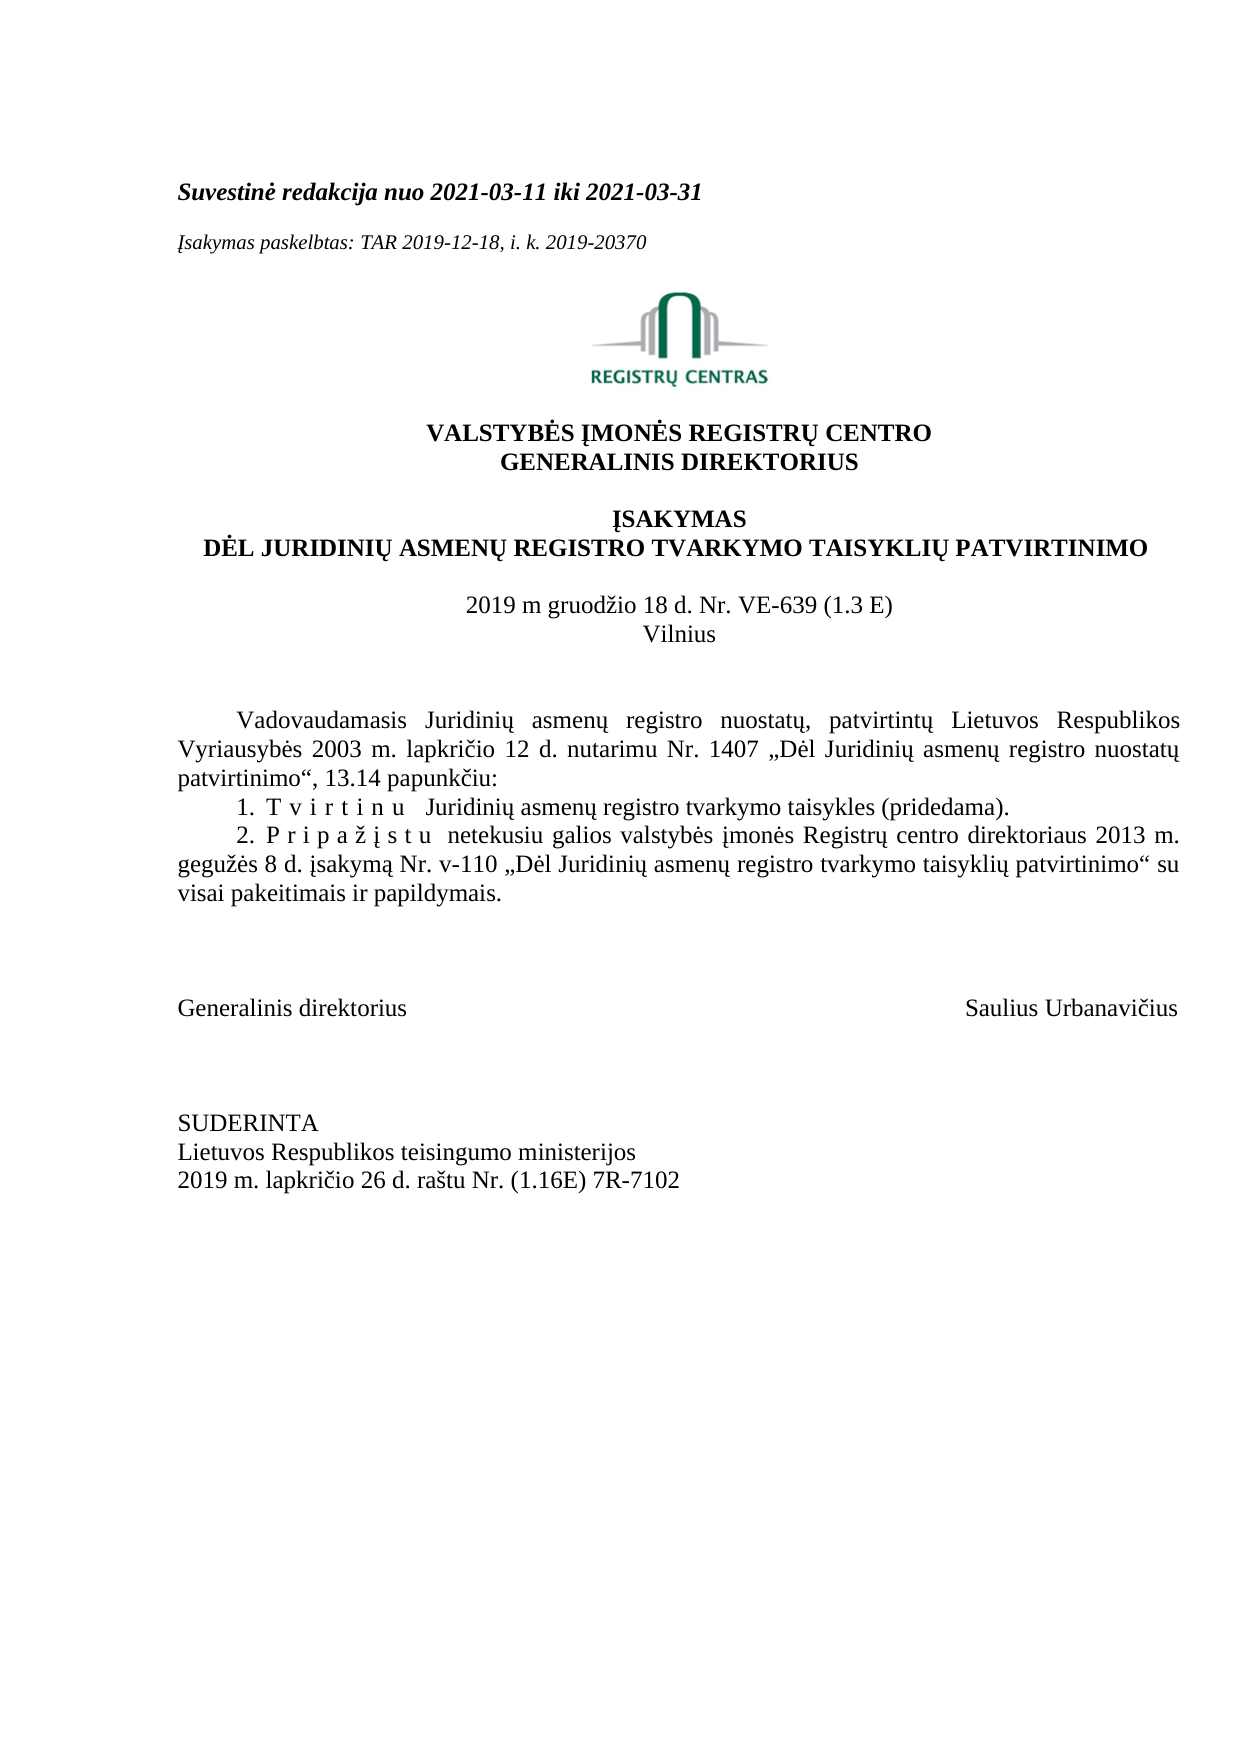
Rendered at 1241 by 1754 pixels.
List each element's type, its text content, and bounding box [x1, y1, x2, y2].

text Lietuvos Respublikos teisingumo ministerijos [177, 1137, 1181, 1166]
text VALSTYBĖS ĮMONĖS REGISTRŲ CENTRO [177, 418, 1181, 447]
text Vadovaudamasis Juridinių asmenų registro nuostatų, patvirtintų Lietuvos Respublikos Vyriausybės 2003 m. lapkričio 12 d. nutarimu Nr. 1407 „Dėl Juridinių asmenų registro nuostatų patvirtinimo“, 13.14 papunkčiu: [177, 706, 1181, 792]
text 2019 m. lapkričio 26 d. raštu Nr. (1.16E) 7R-7102 [177, 1166, 1181, 1194]
text SUDERINTA [177, 1108, 1181, 1137]
text GENERALINIS DIREKTORIUS [177, 447, 1181, 476]
text 2. Pripažįstu netekusiu galios valstybės įmonės Registrų centro direktoriaus 2013 m. gegužės 8 d. įsakymą Nr. v-110 „Dėl Juridinių asmenų registro tvarkymo taisyklių patvirtinimo“ su visai pakeitimais ir papildymais. [177, 821, 1181, 907]
text ĮSAKYMAS [177, 504, 1181, 533]
text Generalinis direktorius Saulius Urbanavičius [177, 993, 1181, 1022]
text Vilnius [177, 619, 1181, 648]
text 2019 m gruodžio 18 d. Nr. VE-639 (1.3 E) [177, 591, 1181, 619]
text 1. Tvirtinu Juridinių asmenų registro tvarkymo taisykles (pridedama). [177, 792, 1181, 821]
text Suvestinė redakcija nuo 2021-03-11 iki 2021-03-31 [177, 177, 1181, 206]
text DĖL JURIDINIŲ ASMENŲ REGISTRO TVARKYMO TAISYKLIŲ PATVIRTINIMO [177, 533, 1181, 562]
text Įsakymas paskelbtas: TAR 2019-12-18, i. k. 2019-20370 [177, 230, 1181, 254]
